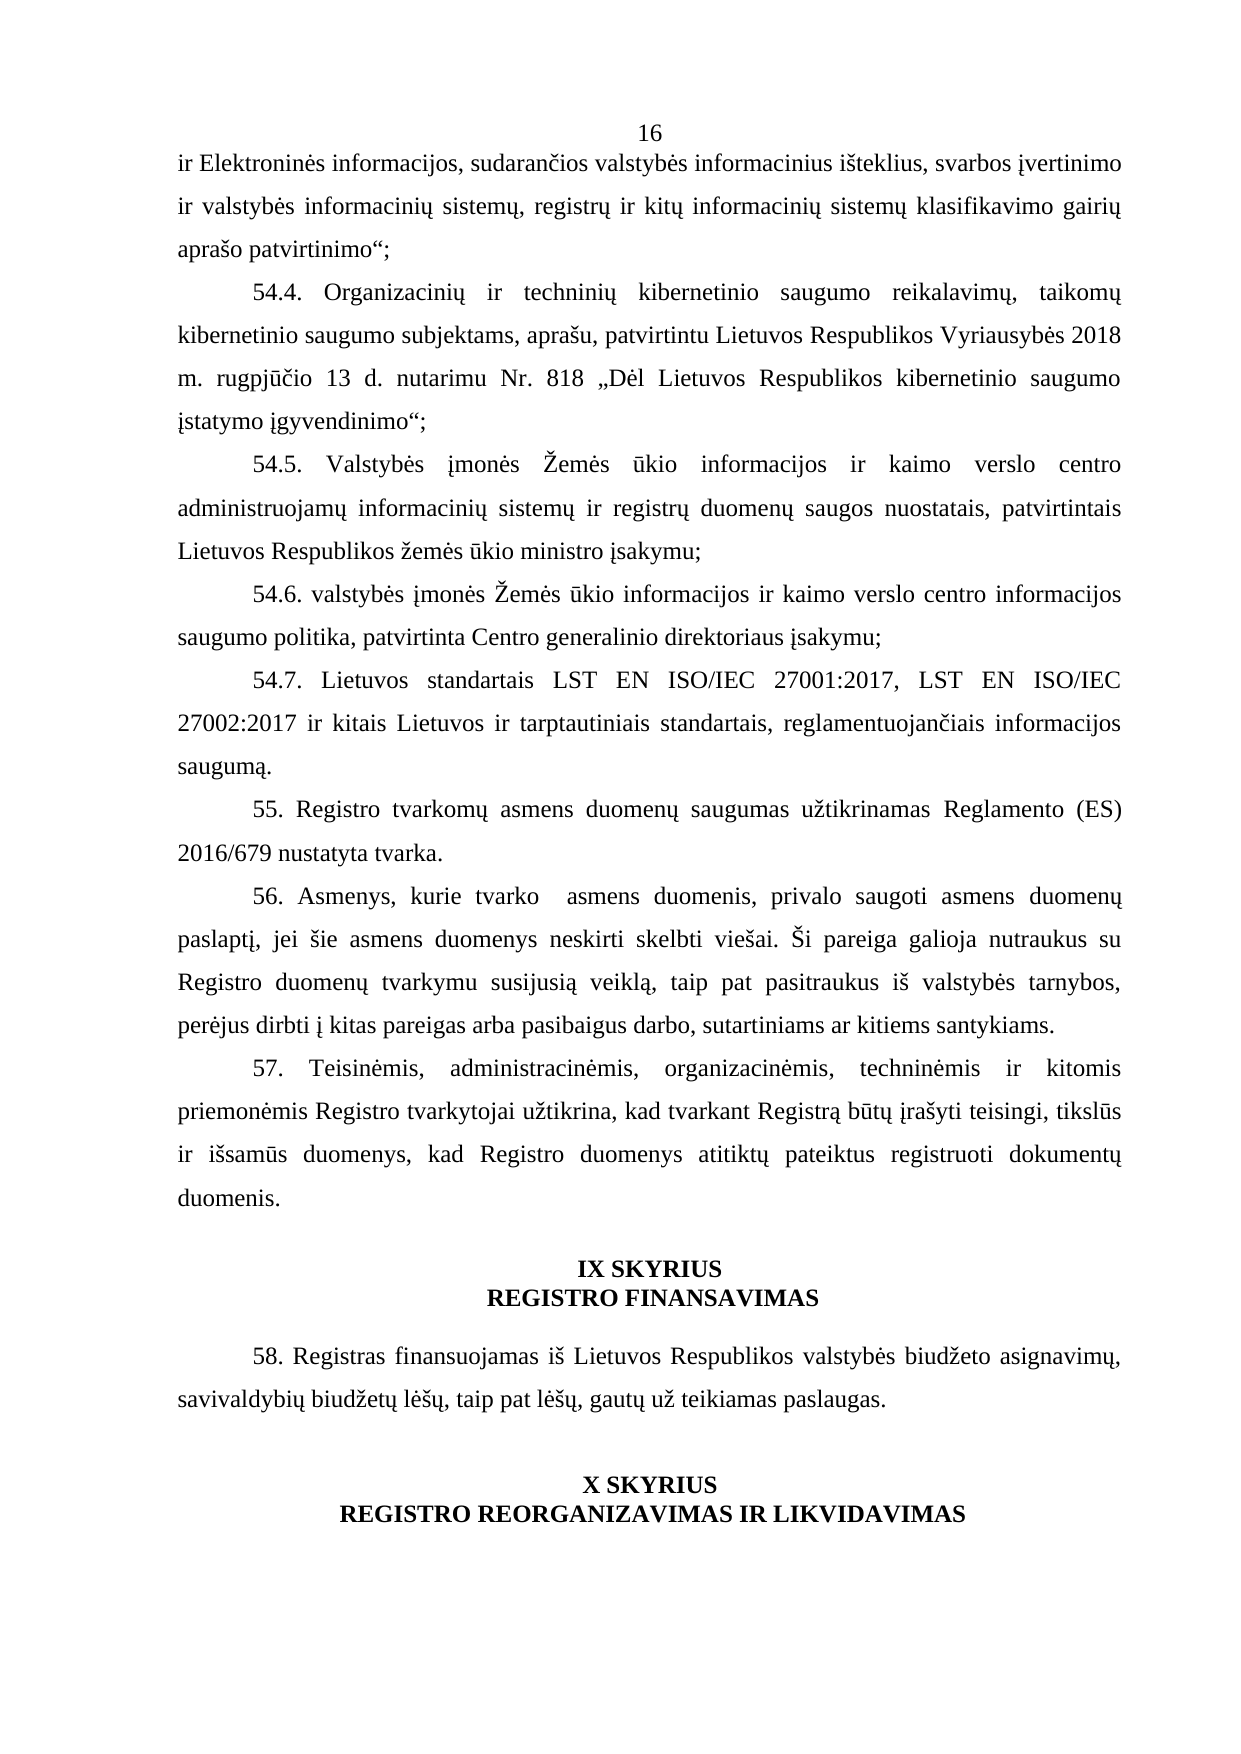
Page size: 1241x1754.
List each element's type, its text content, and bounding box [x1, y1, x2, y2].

text REGISTRO FINANSAVIMAS [177, 1283, 1122, 1312]
text REGISTRO REORGANIZAVIMAS IR LIKVIDAVIMAS [177, 1499, 1122, 1528]
text 55. Registro tvarkomų asmens duomenų saugumas užtikrinamas Reglamento (ES) 2016/679 nustatyta tvarka. [177, 794, 1122, 866]
text 56. Asmenys, kurie tvarko asmens duomenis, privalo saugoti asmens duomenų paslaptį, jei šie asmens duomenys neskirti skelbti viešai. Ši pareiga galioja nutraukus su Registro duomenų tvarkymu susijusią veiklą, taip pat pasitraukus iš valstybės tarnybos, perėjus dirbti į kitas pareigas arba pasibaigus darbo, sutartiniams ar kitiems santykiams. [177, 881, 1122, 1039]
text 58. Registras finansuojamas iš Lietuvos Respublikos valstybės biudžeto asignavimų, savivaldybių biudžetų lėšų, taip pat lėšų, gautų už teikiamas paslaugas. [177, 1341, 1122, 1413]
text 54.7. Lietuvos standartais LST EN ISO/IEC 27001:2017, LST EN ISO/IEC 27002:2017 ir kitais Lietuvos ir tarptautiniais standartais, reglamentuojančiais informacijos saugumą. [177, 665, 1122, 780]
text 54.5. Valstybės įmonės Žemės ūkio informacijos ir kaimo verslo centro administruojamų informacinių sistemų ir registrų duomenų saugos nuostatais, patvirtintais Lietuvos Respublikos žemės ūkio ministro įsakymu; [177, 449, 1122, 564]
text 54.4. Organizacinių ir techninių kibernetinio saugumo reikalavimų, taikomų kibernetinio saugumo subjektams, aprašu, patvirtintu Lietuvos Respublikos Vyriausybės 2018 m. rugpjūčio 13 d. nutarimu Nr. 818 „Dėl Lietuvos Respublikos kibernetinio saugumo įstatymo įgyvendinimo“; [177, 277, 1122, 435]
text X SKYRIUS [177, 1470, 1122, 1499]
text 57. Teisinėmis, administracinėmis, organizacinėmis, techninėmis ir kitomis priemonėmis Registro tvarkytojai užtikrina, kad tvarkant Registrą būtų įrašyti teisingi, tikslūs ir išsamūs duomenys, kad Registro duomenys atitiktų pateiktus registruoti dokumentų duomenis. [177, 1053, 1122, 1211]
text IX SKYRIUS [177, 1254, 1122, 1283]
text 54.6. valstybės įmonės Žemės ūkio informacijos ir kaimo verslo centro informacijos saugumo politika, patvirtinta Centro generalinio direktoriaus įsakymu; [177, 579, 1122, 651]
text ir Elektroninės informacijos, sudarančios valstybės informacinius išteklius, svarbos įvertinimo ir valstybės informacinių sistemų, registrų ir kitų informacinių sistemų klasifikavimo gairių aprašo patvirtinimo“; [177, 148, 1122, 263]
